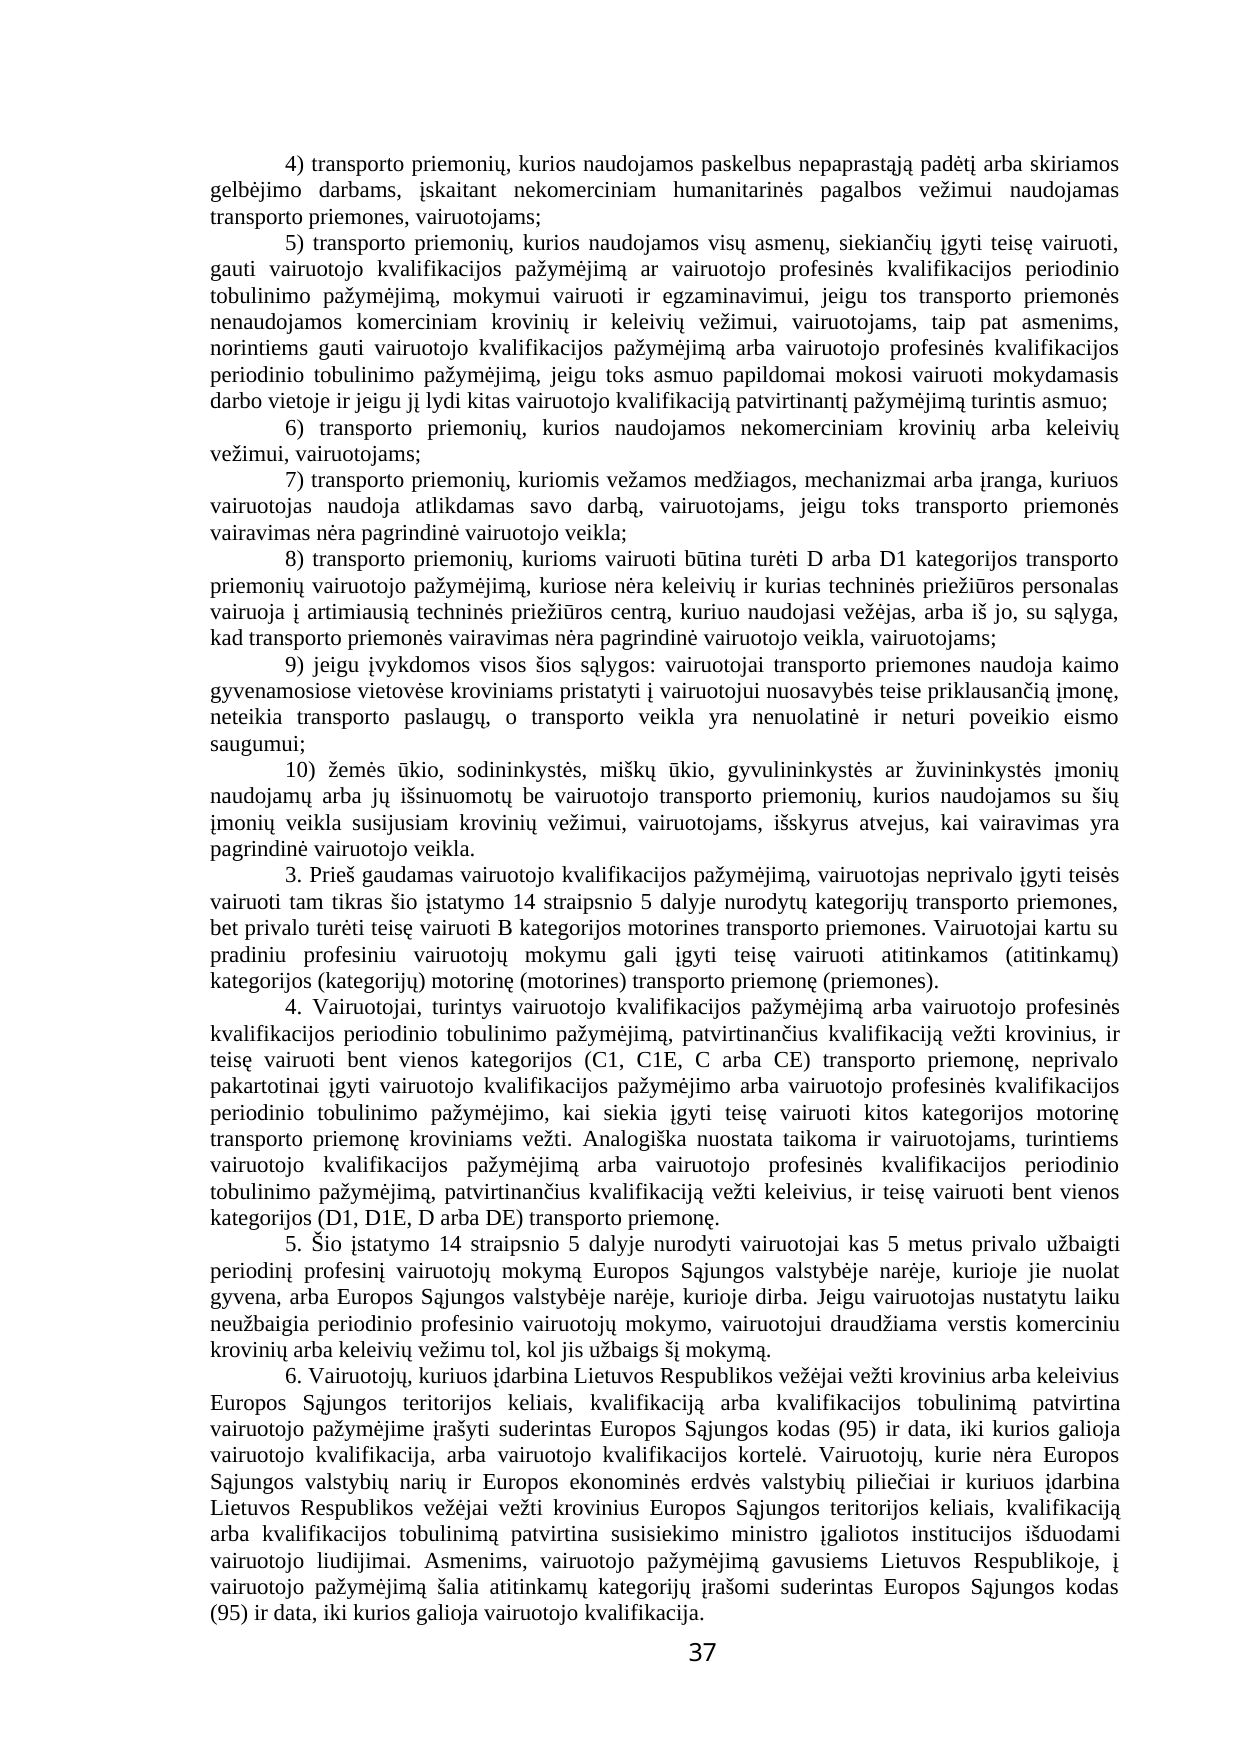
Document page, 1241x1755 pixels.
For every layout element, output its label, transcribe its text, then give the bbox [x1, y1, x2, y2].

text 10) žemės ūkio, sodininkystės, miškų ūkio, gyvulininkystės ar žuvininkystės įmonių naudojamų arba jų išsinuomotų be vairuotojo transporto priemonių, kurios naudojamos su šių įmonių veikla susijusiam krovinių vežimui, vairuotojams, išskyrus atvejus, kai vairavimas yra pagrindinė vairuotojo veikla. [210, 756, 1120, 862]
text 6. Vairuotojų, kuriuos įdarbina Lietuvos Respublikos vežėjai vežti krovinius arba keleivius Europos Sąjungos teritorijos keliais, kvalifikaciją arba kvalifikacijos tobulinimą patvirtina vairuotojo pažymėjime įrašyti suderintas Europos Sąjungos kodas (95) ir data, iki kurios galioja vairuotojo kvalifikacija, arba vairuotojo kvalifikacijos kortelė. Vairuotojų, kurie nėra Europos Sąjungos valstybių narių ir Europos ekonominės erdvės valstybių piliečiai ir kuriuos įdarbina Lietuvos Respublikos vežėjai vežti krovinius Europos Sąjungos teritorijos keliais, kvalifikaciją arba kvalifikacijos tobulinimą patvirtina susisiekimo ministro įgaliotos institucijos išduodami vairuotojo liudijimai. Asmenims, vairuotojo pažymėjimą gavusiems Lietuvos Respublikoje, į vairuotojo pažymėjimą šalia atitinkamų kategorijų įrašomi suderintas Europos Sąjungos kodas (95) ir data, iki kurios galioja vairuotojo kvalifikacija. [210, 1362, 1120, 1626]
text 9) jeigu įvykdomos visos šios sąlygos: vairuotojai transporto priemones naudoja kaimo gyvenamosiose vietovėse kroviniams pristatyti į vairuotojui nuosavybės teise priklausančią įmonę, neteikia transporto paslaugų, o transporto veikla yra nenuolatinė ir neturi poveikio eismo saugumui; [210, 651, 1120, 756]
text 4. Vairuotojai, turintys vairuotojo kvalifikacijos pažymėjimą arba vairuotojo profesinės kvalifikacijos periodinio tobulinimo pažymėjimą, patvirtinančius kvalifikaciją vežti krovinius, ir teisę vairuoti bent vienos kategorijos (C1, C1E, C arba CE) transporto priemonę, neprivalo pakartotinai įgyti vairuotojo kvalifikacijos pažymėjimo arba vairuotojo profesinės kvalifikacijos periodinio tobulinimo pažymėjimo, kai siekia įgyti teisę vairuoti kitos kategorijos motorinę transporto priemonę kroviniams vežti. Analogiška nuostata taikoma ir vairuotojams, turintiems vairuotojo kvalifikacijos pažymėjimą arba vairuotojo profesinės kvalifikacijos periodinio tobulinimo pažymėjimą, patvirtinančius kvalifikaciją vežti keleivius, ir teisę vairuoti bent vienos kategorijos (D1, D1E, D arba DE) transporto priemonę. [210, 993, 1120, 1231]
text 5. Šio įstatymo 14 straipsnio 5 dalyje nurodyti vairuotojai kas 5 metus privalo užbaigti periodinį profesinį vairuotojų mokymą Europos Sąjungos valstybėje narėje, kurioje jie nuolat gyvena, arba Europos Sąjungos valstybėje narėje, kurioje dirba. Jeigu vairuotojas nustatytu laiku neužbaigia periodinio profesinio vairuotojų mokymo, vairuotojui draudžiama verstis komerciniu krovinių arba keleivių vežimu tol, kol jis užbaigs šį mokymą. [210, 1231, 1120, 1362]
text 7) transporto priemonių, kuriomis vežamos medžiagos, mechanizmai arba įranga, kuriuos vairuotojas naudoja atlikdamas savo darbą, vairuotojams, jeigu toks transporto priemonės vairavimas nėra pagrindinė vairuotojo veikla; [210, 466, 1120, 545]
text 8) transporto priemonių, kurioms vairuoti būtina turėti D arba D1 kategorijos transporto priemonių vairuotojo pažymėjimą, kuriose nėra keleivių ir kurias techninės priežiūros personalas vairuoja į artimiausią techninės priežiūros centrą, kuriuo naudojasi vežėjas, arba iš jo, su sąlyga, kad transporto priemonės vairavimas nėra pagrindinė vairuotojo veikla, vairuotojams; [210, 545, 1120, 651]
text 4) transporto priemonių, kurios naudojamos paskelbus nepaprastąją padėtį arba skiriamos gelbėjimo darbams, įskaitant nekomerciniam humanitarinės pagalbos vežimui naudojamas transporto priemones, vairuotojams; [210, 150, 1120, 229]
text 5) transporto priemonių, kurios naudojamos visų asmenų, siekiančių įgyti teisę vairuoti, gauti vairuotojo kvalifikacijos pažymėjimą ar vairuotojo profesinės kvalifikacijos periodinio tobulinimo pažymėjimą, mokymui vairuoti ir egzaminavimui, jeigu tos transporto priemonės nenaudojamos komerciniam krovinių ir keleivių vežimui, vairuotojams, taip pat asmenims, norintiems gauti vairuotojo kvalifikacijos pažymėjimą arba vairuotojo profesinės kvalifikacijos periodinio tobulinimo pažymėjimą, jeigu toks asmuo papildomai mokosi vairuoti mokydamasis darbo vietoje ir jeigu jį lydi kitas vairuotojo kvalifikaciją patvirtinantį pažymėjimą turintis asmuo; [210, 229, 1120, 413]
text 3. Prieš gaudamas vairuotojo kvalifikacijos pažymėjimą, vairuotojas neprivalo įgyti teisės vairuoti tam tikras šio įstatymo 14 straipsnio 5 dalyje nurodytų kategorijų transporto priemones, bet privalo turėti teisę vairuoti B kategorijos motorines transporto priemones. Vairuotojai kartu su pradiniu profesiniu vairuotojų mokymu gali įgyti teisę vairuoti atitinkamos (atitinkamų) kategorijos (kategorijų) motorinę (motorines) transporto priemonę (priemones). [210, 862, 1120, 993]
text 6) transporto priemonių, kurios naudojamos nekomerciniam krovinių arba keleivių vežimui, vairuotojams; [210, 413, 1120, 466]
